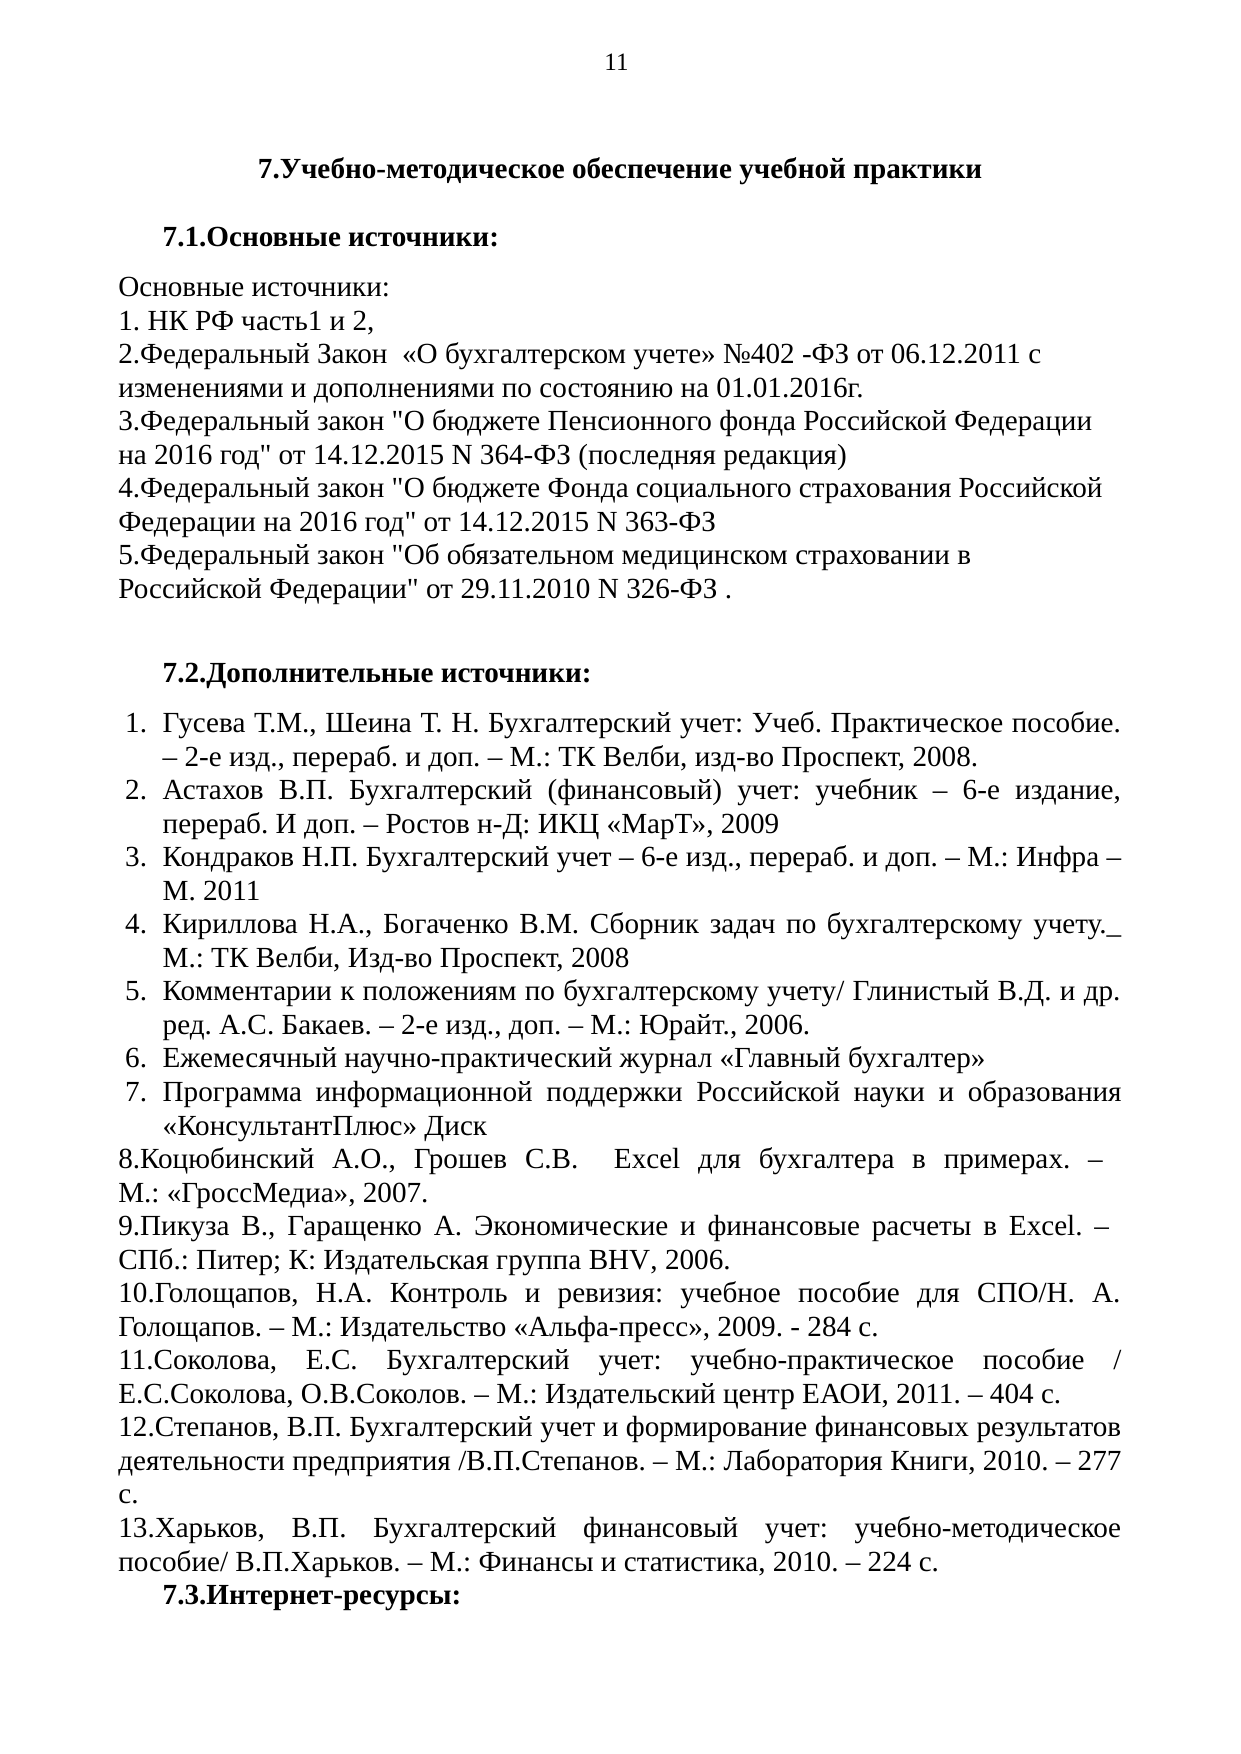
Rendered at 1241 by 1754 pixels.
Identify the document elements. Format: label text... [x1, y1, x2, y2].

list Кондраков Н.П. Бухгалтерский учет – 6-е изд., перераб. и доп. – М.: Инфра – М. 2011 [125, 839, 1122, 906]
text 4.Федеральный закон "О бюджете Фонда социального страхования Российской Федерации на 2016 год" от 14.12.2015 N 363-ФЗ [118, 470, 1122, 537]
list 11.Соколова, Е.С. Бухгалтерский учет: учебно-практическое пособие / Е.С.Соколова, О.В.Соколов. – М.: Издательский центр ЕАОИ, 2011. – 404 с. [118, 1342, 1122, 1409]
list Кириллова Н.А., Богаченко В.М. Сборник задач по бухгалтерскому учету._ М.: ТК Велби, Изд-во Проспект, 2008 [125, 906, 1122, 973]
list 9.Пикуза В., Гаращенко А. Экономические и финансовые расчеты в Excel. – СПб.: Питер; К: Издательская группа BHV, 2006. [118, 1208, 1122, 1275]
text Основные источники: [118, 269, 1122, 303]
list 7.Учебно-методическое обеспечение учебной практики [118, 152, 1122, 185]
list 8.Коцюбинский А.О., Грошев С.В. Excel для бухгалтера в примерах. – М.: «ГроссМедиа», 2007. [118, 1141, 1122, 1208]
text 3.Федеральный закон "О бюджете Пенсионного фонда Российской Федерации на 2016 год" от 14.12.2015 N 364-ФЗ (последняя редакция) [118, 403, 1122, 470]
text 2.Федеральный Закон «О бухгалтерском учете» №402 -ФЗ от 06.12.2011 с изменениями и дополнениями по состоянию на 01.01.2016г. [118, 336, 1122, 403]
list 13.Харьков, В.П. Бухгалтерский финансовый учет: учебно-методическое пособие/ В.П.Харьков. – М.: Финансы и статистика, 2010. – 224 с. [118, 1510, 1122, 1577]
list Астахов В.П. Бухгалтерский (финансовый) учет: учебник – 6-е издание, перераб. И доп. – Ростов н-Д: ИКЦ «МарТ», 2009 [125, 772, 1122, 839]
list Ежемесячный научно-практический журнал «Главный бухгалтер» [125, 1041, 1122, 1074]
list 7.3.Интернет-ресурсы: [118, 1577, 1122, 1611]
list 7.1.Основные источники: [118, 219, 1122, 252]
list 10.Голощапов, Н.А. Контроль и ревизия: учебное пособие для СПО/Н. А. Голощапов. – М.: Издательство «Альфа-пресс», 2009. - 284 с. [118, 1275, 1122, 1342]
list Гусева Т.М., Шеина Т. Н. Бухгалтерский учет: Учеб. Практическое пособие. – 2-е изд., перераб. и доп. – М.: ТК Велби, изд-во Проспект, 2008. [125, 705, 1122, 772]
list Комментарии к положениям по бухгалтерскому учету/ Глинистый В.Д. и др. ред. А.С. Бакаев. – 2-е изд., доп. – М.: Юрайт., 2006. [125, 973, 1122, 1041]
list 7.2.Дополнительные источники: [118, 655, 1122, 688]
text 5.Федеральный закон "Об обязательном медицинском страховании в Российской Федерации" от 29.11.2010 N 326-ФЗ . [118, 537, 1122, 604]
text 1. НК РФ часть1 и 2, [118, 303, 1122, 336]
list 12.Степанов, В.П. Бухгалтерский учет и формирование финансовых результатов деятельности предприятия /В.П.Степанов. – М.: Лаборатория Книги, 2010. – 277 с. [118, 1409, 1122, 1510]
list Программа информационной поддержки Российской науки и образования «КонсультантПлюс» Диск [125, 1074, 1122, 1141]
